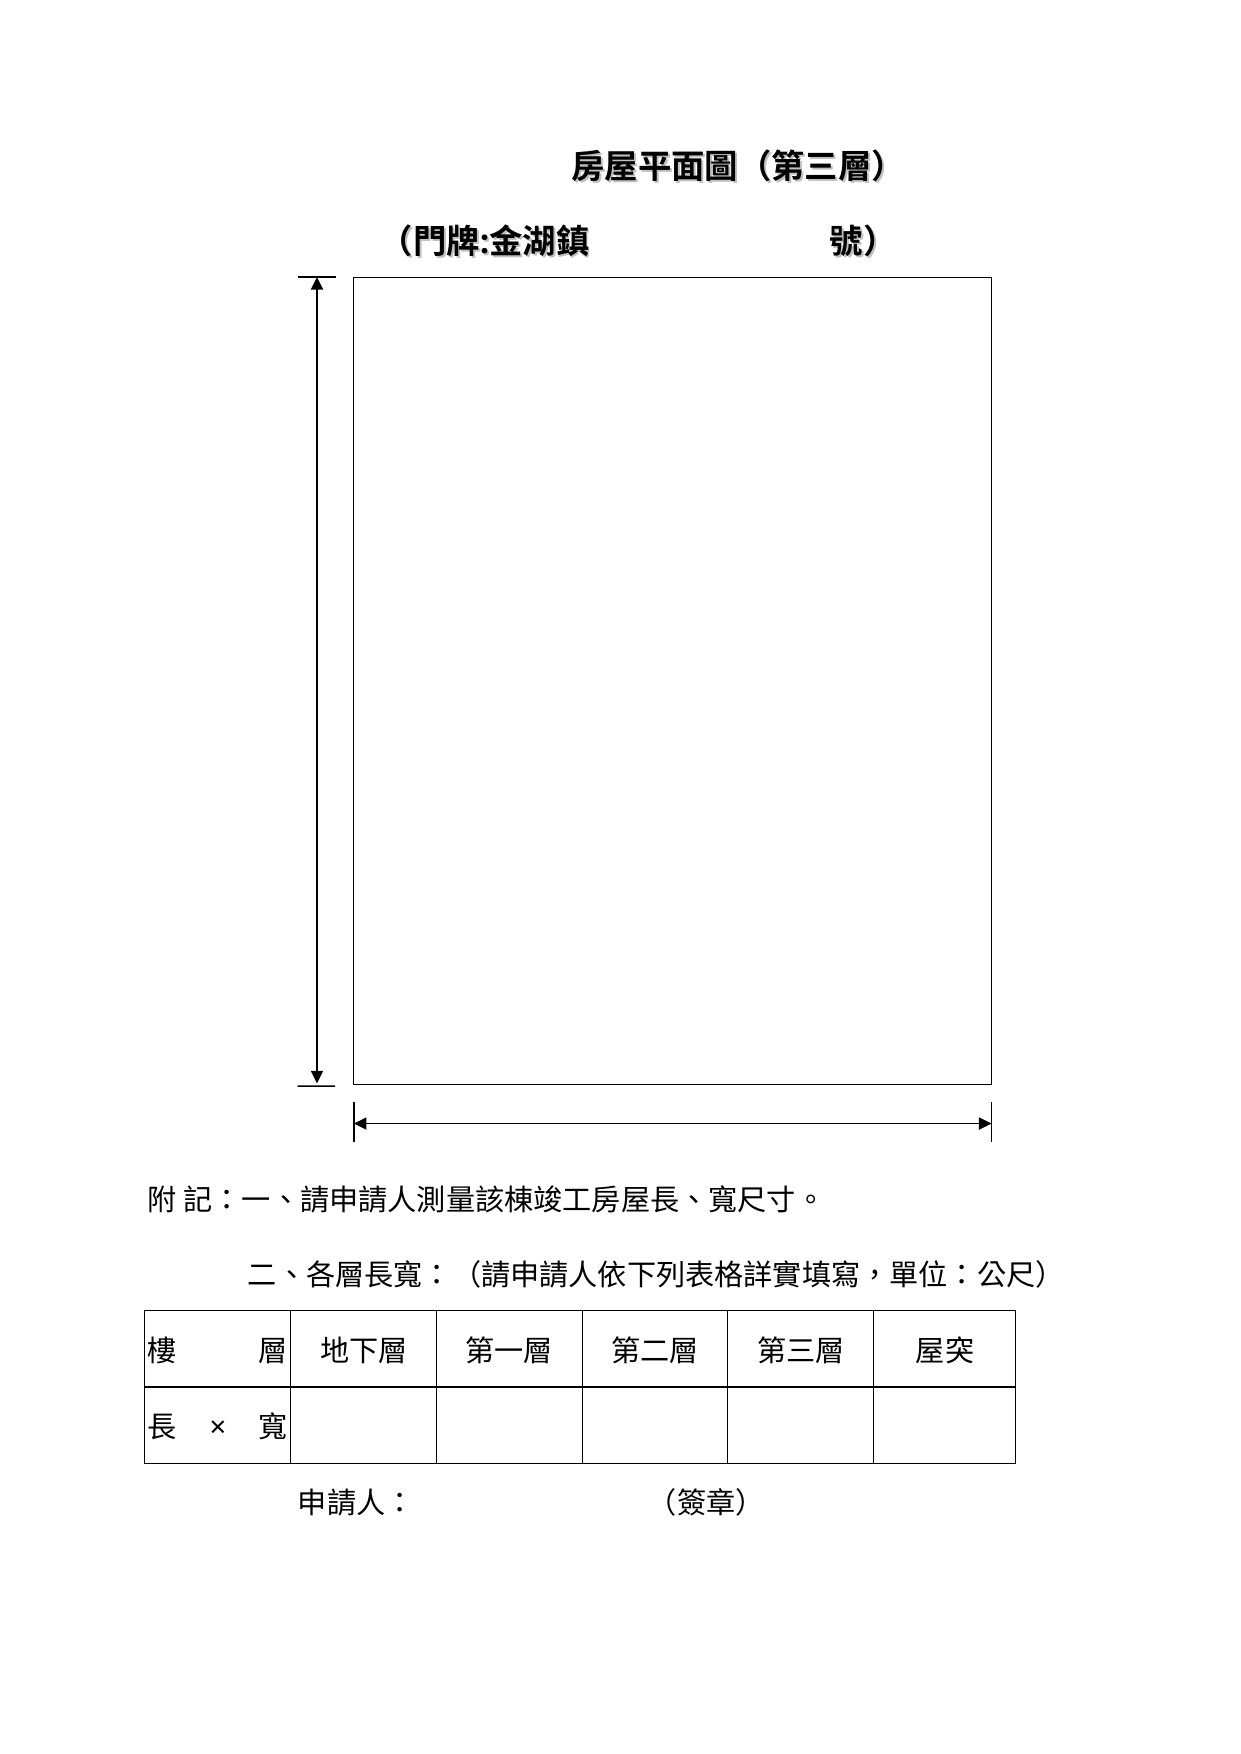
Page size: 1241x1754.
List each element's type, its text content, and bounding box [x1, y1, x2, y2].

table_header 屋突 [874, 1311, 1015, 1386]
table_header 第一層 [437, 1311, 582, 1386]
text 附 記：一、請申請人測量該棟竣工房屋長、寬尺寸。 [148, 1160, 1128, 1235]
table_header 樓層 [145, 1311, 290, 1386]
table_header [354, 278, 991, 1084]
text 房屋平面圖（第三層） [348, 127, 1128, 202]
table_header 第三層 [728, 1311, 873, 1386]
table_cell [291, 1388, 436, 1462]
table_header 第二層 [583, 1311, 727, 1386]
table_cell [728, 1388, 873, 1462]
text 申請人： （簽章） [248, 1463, 1128, 1538]
table_cell 長×寬 [145, 1388, 290, 1462]
table_cell [874, 1388, 1015, 1462]
table_header 地下層 [291, 1311, 436, 1386]
text （門牌:金湖鎮 號） [148, 202, 1128, 277]
table_cell [437, 1388, 582, 1462]
text 二、各層長寬：（請申請人依下列表格詳實填寫，單位：公尺） [198, 1235, 1128, 1310]
table_cell [583, 1388, 727, 1462]
